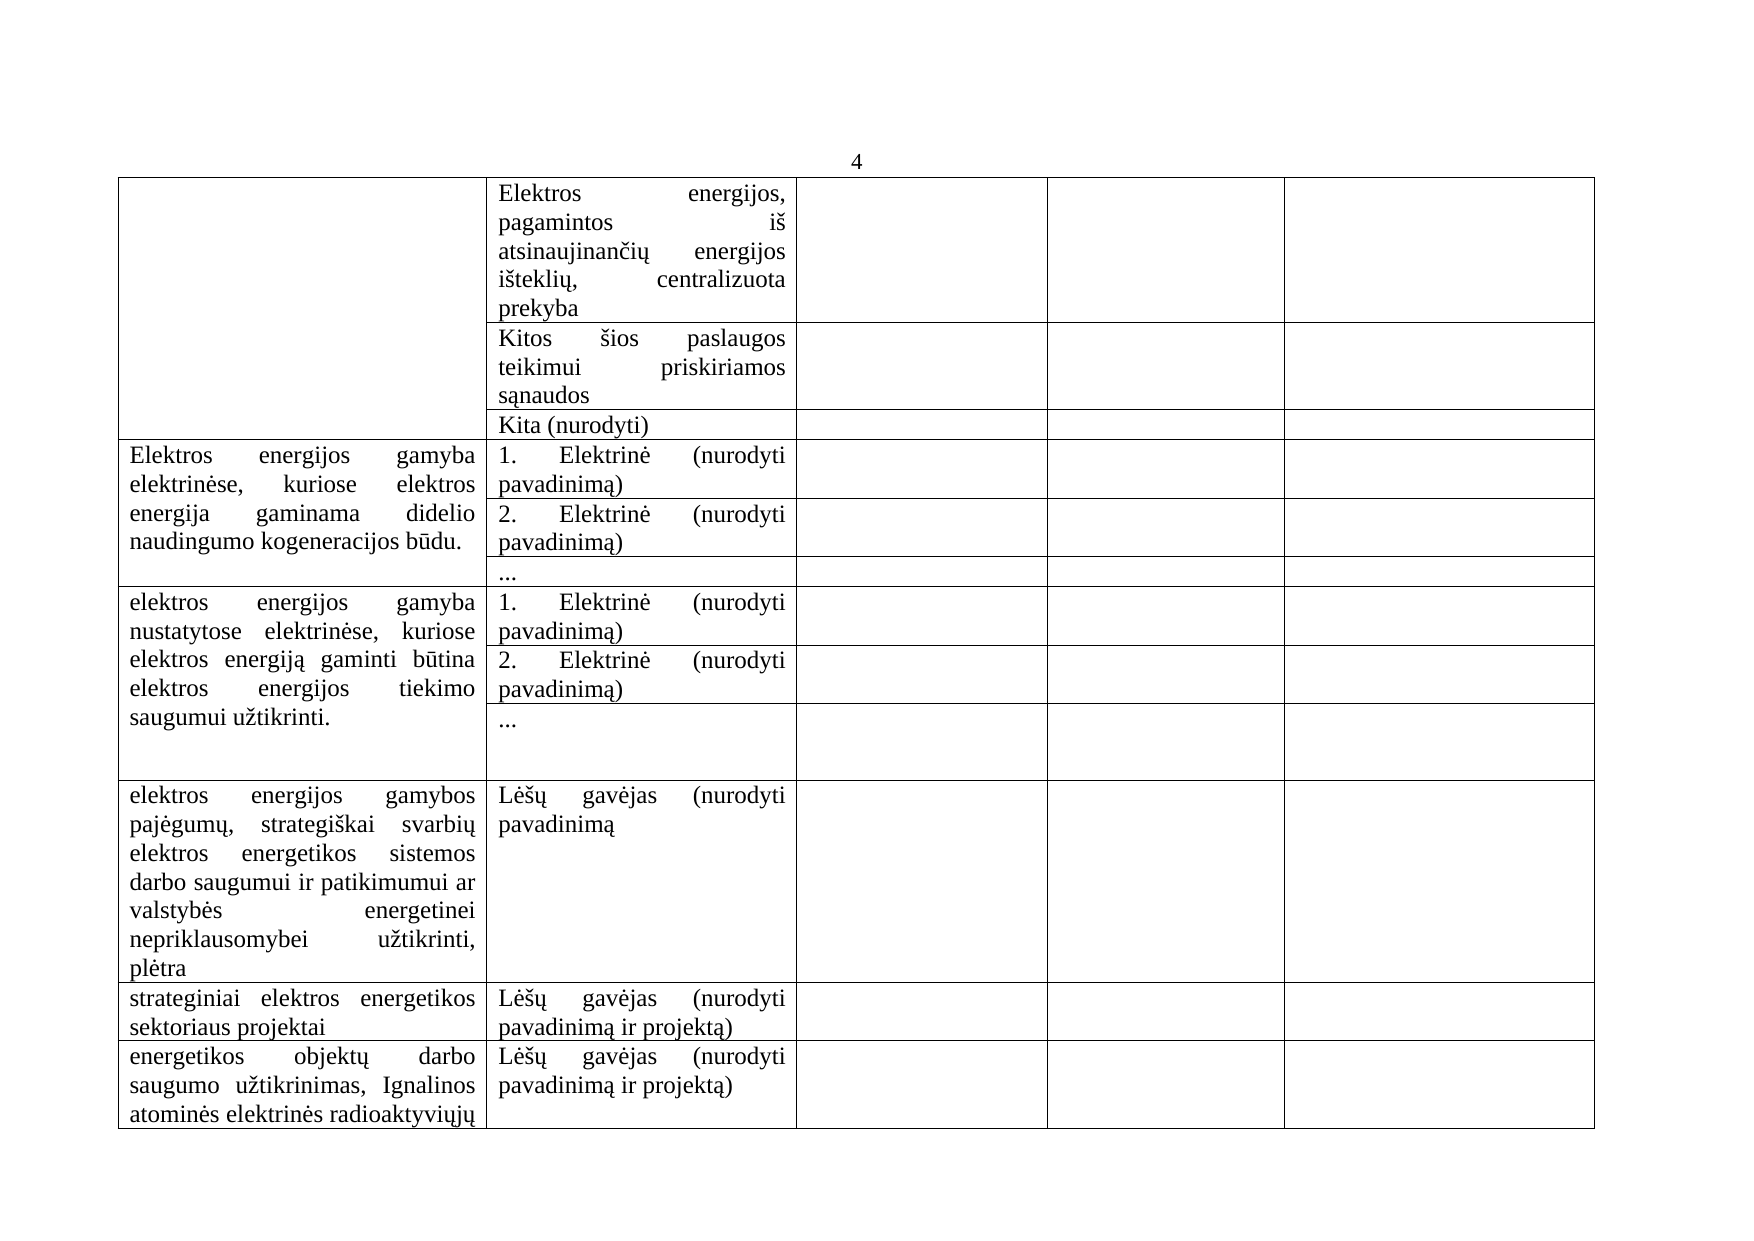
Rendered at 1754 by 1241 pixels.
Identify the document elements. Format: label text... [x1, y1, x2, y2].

table_cell 2. Elektrinė (nurodyti pavadinimą) [487, 646, 796, 703]
table_cell ... [487, 704, 796, 779]
table_cell Lėšų gavėjas (nurodyti pavadinimą ir projektą) [487, 983, 796, 1040]
table_cell [1285, 587, 1594, 644]
table_cell [1048, 178, 1284, 322]
table_cell 1. Elektrinė (nurodyti pavadinimą) [487, 440, 796, 498]
table_cell [797, 178, 1047, 322]
table_cell [1048, 557, 1284, 586]
table_cell [797, 323, 1047, 409]
table_cell [1048, 646, 1284, 703]
table_cell [1285, 781, 1594, 982]
table_cell Elektros energijos, pagamintos iš atsinaujinančių energijos išteklių, centralizuota prekyba [487, 178, 796, 322]
table_cell [797, 440, 1047, 498]
table_cell [1285, 983, 1594, 1040]
table_cell [797, 704, 1047, 779]
table_cell [797, 1041, 1047, 1128]
table_cell elektros energijos gamyba nustatytose elektrinėse, kuriose elektros energiją gaminti būtina elektros energijos tiekimo saugumui užtikrinti. [119, 587, 486, 779]
table_cell ... [487, 557, 796, 586]
table_cell [1048, 983, 1284, 1040]
table_cell [797, 646, 1047, 703]
table_cell [1048, 323, 1284, 409]
table_cell [1285, 1041, 1594, 1128]
table_cell Kita (nurodyti) [487, 410, 796, 439]
table_cell [1285, 440, 1594, 498]
table_cell [1048, 1041, 1284, 1128]
table_cell [1285, 499, 1594, 556]
table_cell [1048, 587, 1284, 644]
table_cell [119, 178, 486, 439]
table_cell 1. Elektrinė (nurodyti pavadinimą) [487, 587, 796, 644]
table_cell Lėšų gavėjas (nurodyti pavadinimą [487, 781, 796, 982]
table_cell [1285, 704, 1594, 779]
table_cell Elektros energijos gamyba elektrinėse, kuriose elektros energija gaminama didelio naudingumo kogeneracijos būdu. [119, 440, 486, 586]
table_cell strateginiai elektros energetikos sektoriaus projektai [119, 983, 486, 1040]
table_cell [1048, 440, 1284, 498]
table_cell [1048, 704, 1284, 779]
table_cell Kitos šios paslaugos teikimui priskiriamos sąnaudos [487, 323, 796, 409]
table_cell energetikos objektų darbo saugumo užtikrinimas, Ignalinos atominės elektrinės radioaktyviųjų [119, 1041, 486, 1128]
table_cell [797, 410, 1047, 439]
table_cell [1285, 646, 1594, 703]
table_cell [797, 781, 1047, 982]
table_cell [1285, 323, 1594, 409]
table_cell 2. Elektrinė (nurodyti pavadinimą) [487, 499, 796, 556]
table_cell [1048, 499, 1284, 556]
table_cell [1048, 781, 1284, 982]
table_cell [1285, 178, 1594, 322]
table_cell Lėšų gavėjas (nurodyti pavadinimą ir projektą) [487, 1041, 796, 1128]
table_cell [1285, 557, 1594, 586]
table_cell [797, 499, 1047, 556]
table_cell [797, 983, 1047, 1040]
table_cell elektros energijos gamybos pajėgumų, strategiškai svarbių elektros energetikos sistemos darbo saugumui ir patikimumui ar valstybės energetinei nepriklausomybei užtikrinti, plėtra [119, 781, 486, 982]
table_cell [1285, 410, 1594, 439]
table_cell [797, 587, 1047, 644]
table_cell [1048, 410, 1284, 439]
table_cell [797, 557, 1047, 586]
